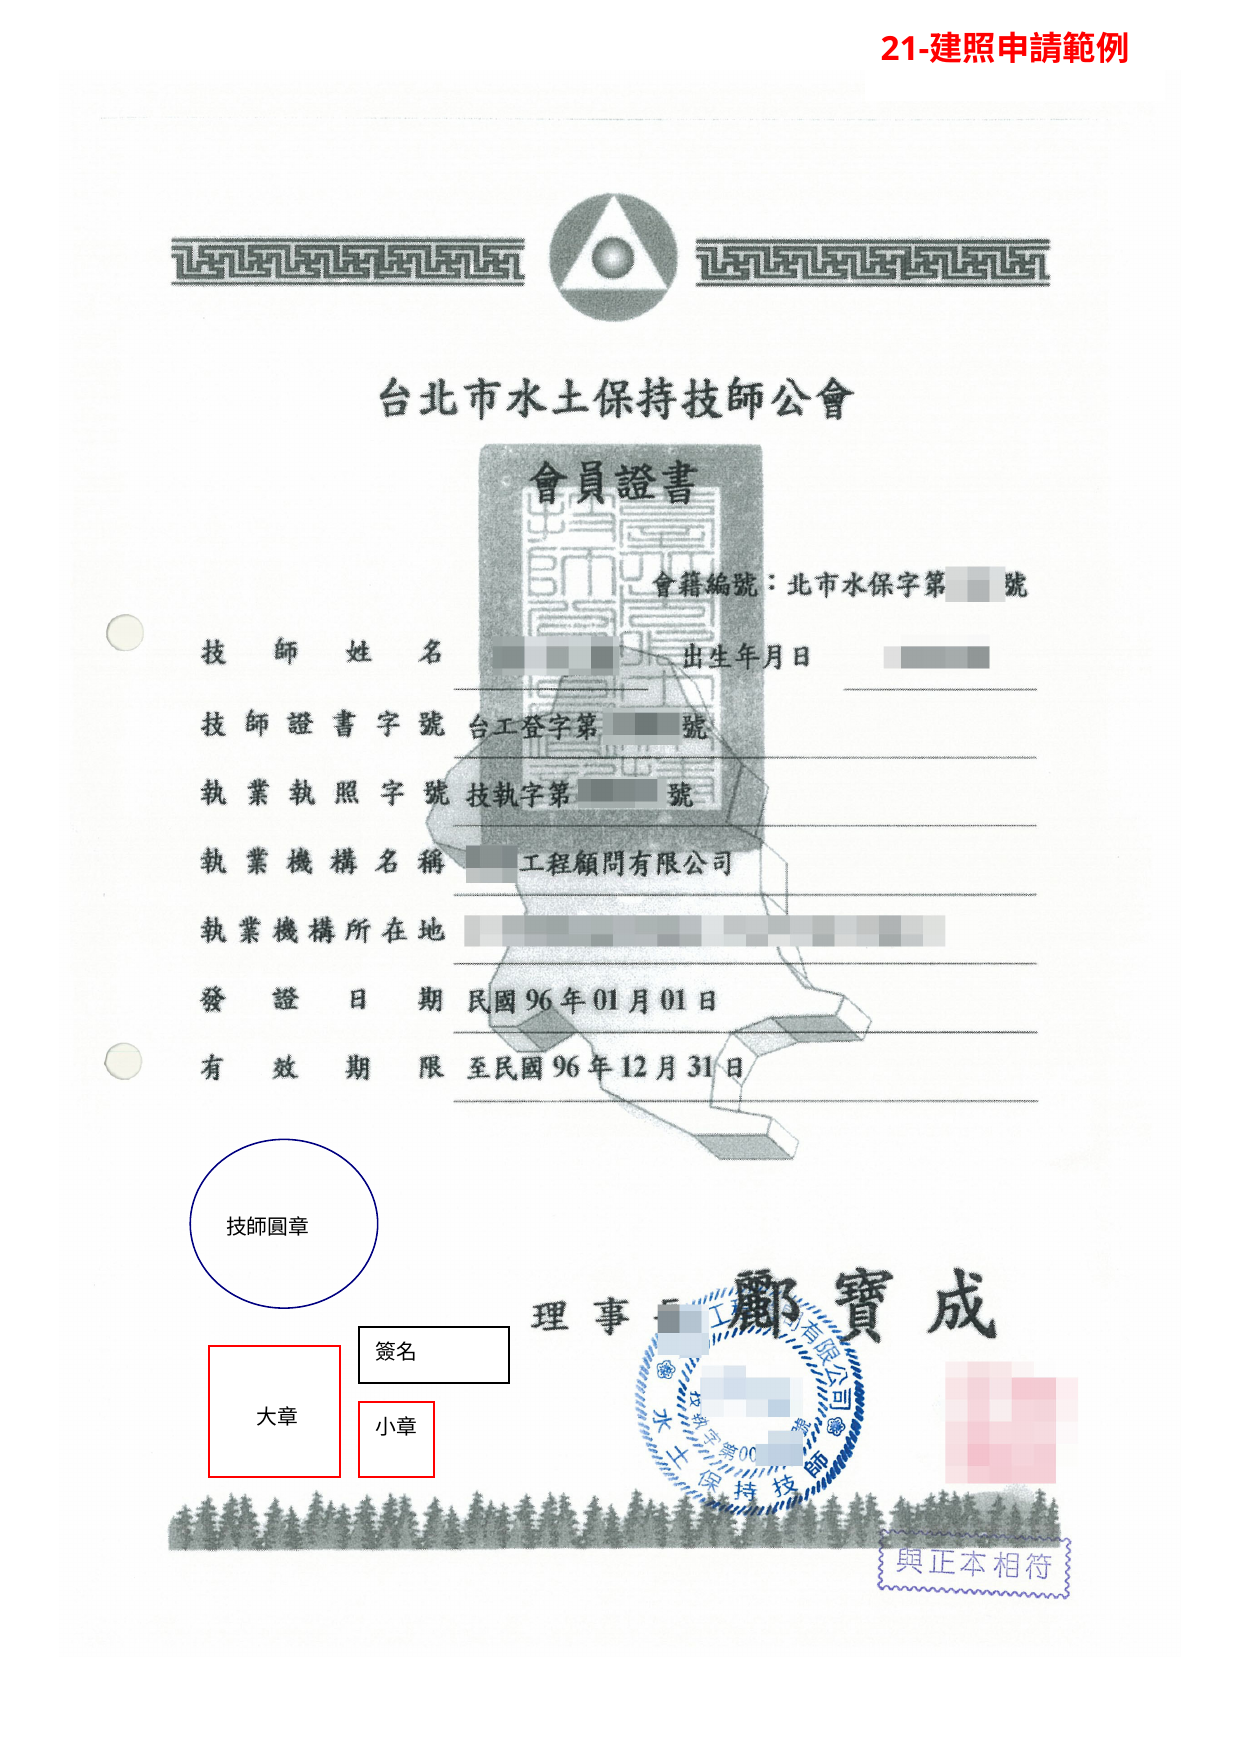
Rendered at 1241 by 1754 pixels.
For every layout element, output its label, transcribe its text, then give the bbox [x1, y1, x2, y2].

text 大章 [225, 1400, 324, 1431]
text 簽名 [375, 1335, 493, 1366]
picture [59, 70, 1181, 1657]
text 21-建照申請範例 [880, 22, 1150, 71]
text 小章 [375, 1410, 418, 1441]
